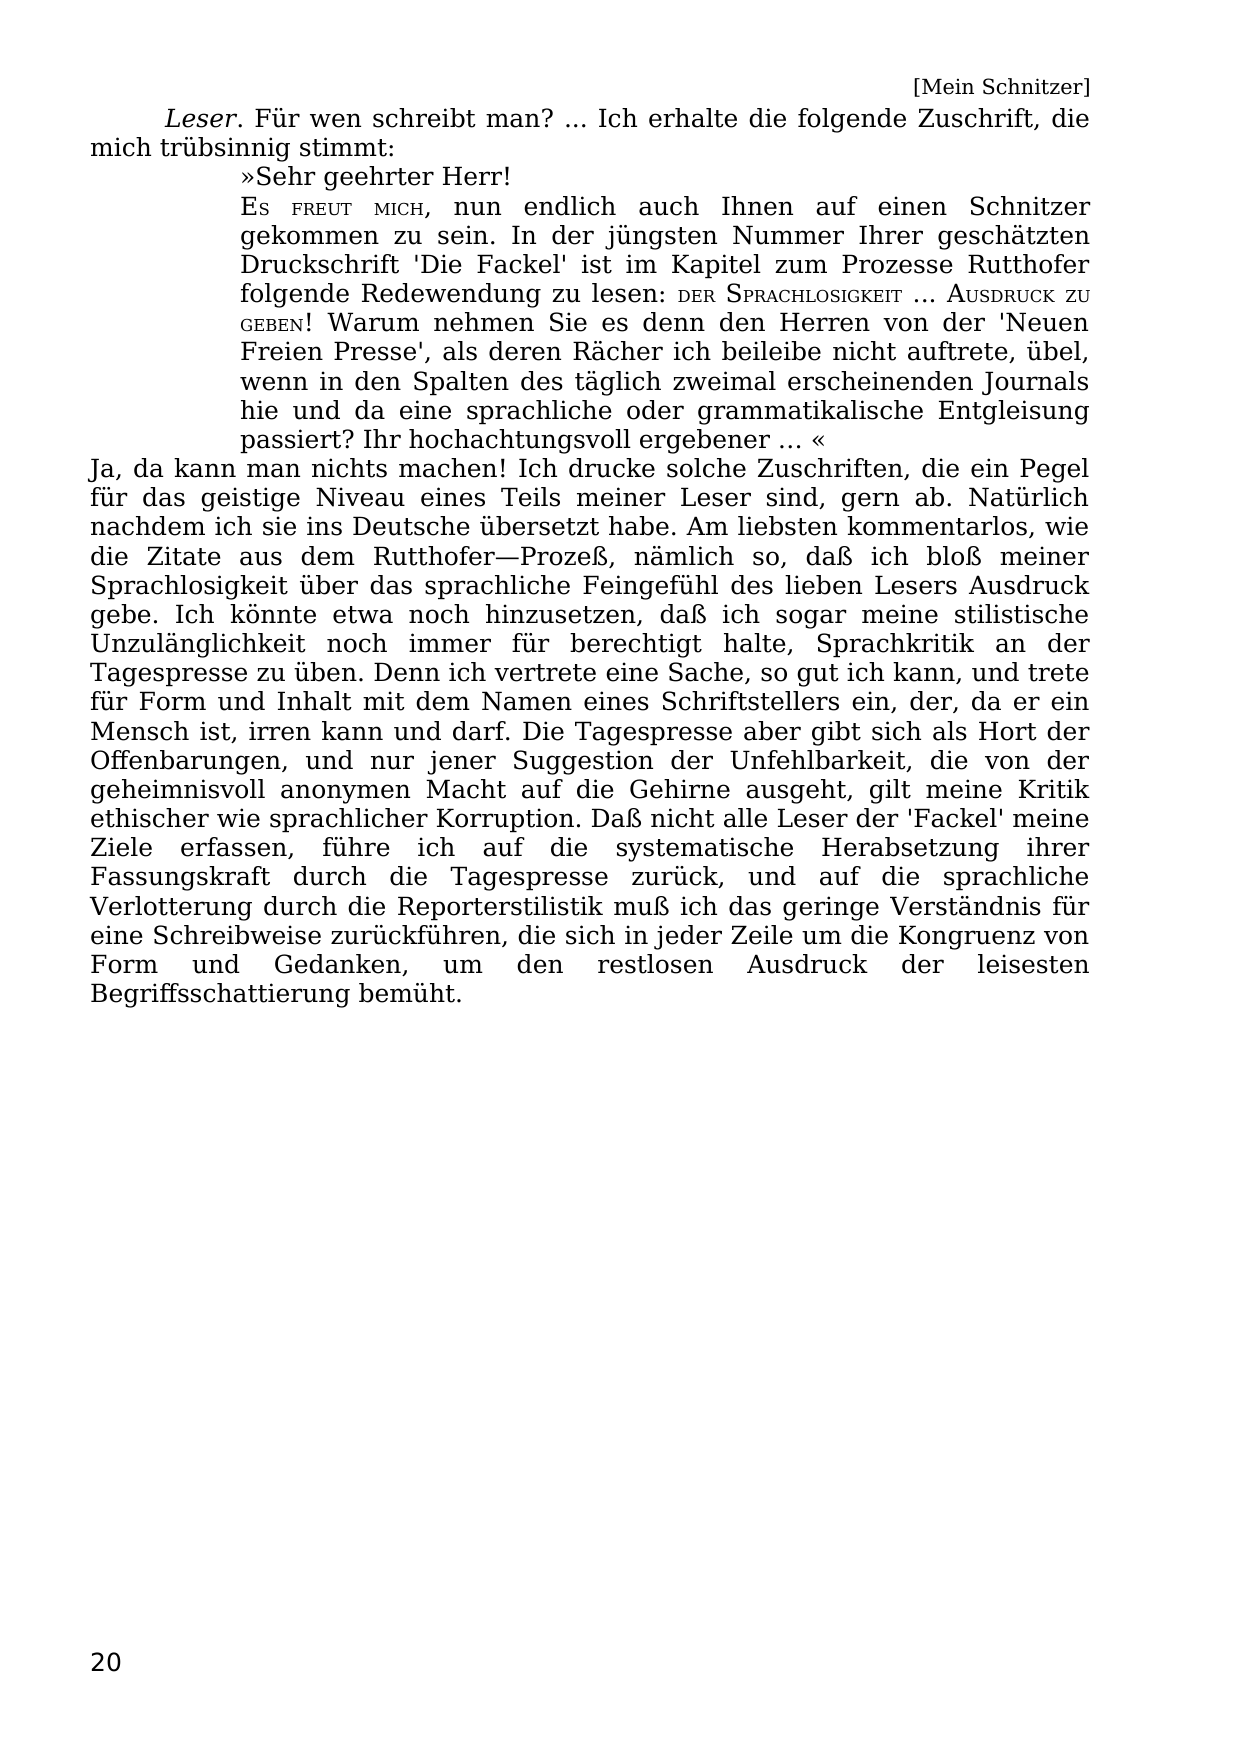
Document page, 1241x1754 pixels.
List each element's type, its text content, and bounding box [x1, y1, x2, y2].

text Es freut mich, nun endlich auch Ihnen auf einen Schnitzer gekommen zu sein. In der jüngsten Nummer Ihrer geschätzten Druckschrift 'Die Fackel' ist im Kapitel zum Prozesse Rutthofer folgende Redewendung zu lesen: der Sprachlosigkeit ... Ausdruck zu geben! Warum nehmen Sie es denn den Herren von der 'Neuen Freien Presse', als deren Rächer ich beileibe nicht auftrete, übel, wenn in den Spalten des täglich zweimal erscheinenden Journals hie und da eine sprachliche oder grammatikalische Entgleisung passiert? Ihr hochachtungsvoll ergebener … « [240, 192, 1091, 454]
text Leser. Für wen schreibt man? ... Ich erhalte die folgende Zuschrift, die mich trübsinnig stimmt: [90, 99, 1091, 162]
text [Mein Schnitzer] [90, 75, 1091, 99]
text »Sehr geehrter Herr! [240, 162, 1091, 192]
text Ja, da kann man nichts machen! Ich drucke solche Zuschriften, die ein Pegel für das geistige Niveau eines Teils meiner Leser sind, gern ab. Natürlich nachdem ich sie ins Deutsche übersetzt habe. Am liebsten kommentarlos, wie die Zitate aus dem Rutthofer—Prozeß, nämlich so, daß ich bloß meiner Sprachlosigkeit über das sprachliche Feingefühl des lieben Lesers Ausdruck gebe. Ich könnte etwa noch hinzusetzen, daß ich sogar meine stilistische Unzulänglichkeit noch immer für berechtigt halte, Sprachkritik an der Tagespresse zu üben. Denn ich vertrete eine Sache, so gut ich kann, und trete für Form und Inhalt mit dem Namen eines Schriftstellers ein, der, da er ein Mensch ist, irren kann und darf. Die Tagespresse aber gibt sich als Hort der Offenbarungen, und nur jener Suggestion der Unfehlbarkeit, die von der geheimnisvoll anonymen Macht auf die Gehirne ausgeht, gilt meine Kritik ethischer wie sprachlicher Korruption. Daß nicht alle Leser der 'Fackel' meine Ziele erfassen, führe ich auf die systematische Herabsetzung ihrer Fassungskraft durch die Tagespresse zurück, und auf die sprachliche Verlotterung durch die Reporterstilistik muß ich das geringe Verständnis für eine Schreibweise zurückführen, die sich in jeder Zeile um die Kongruenz von Form und Gedanken, um den restlosen Ausdruck der leisesten Begriffsschattierung bemüht. [90, 454, 1091, 1008]
